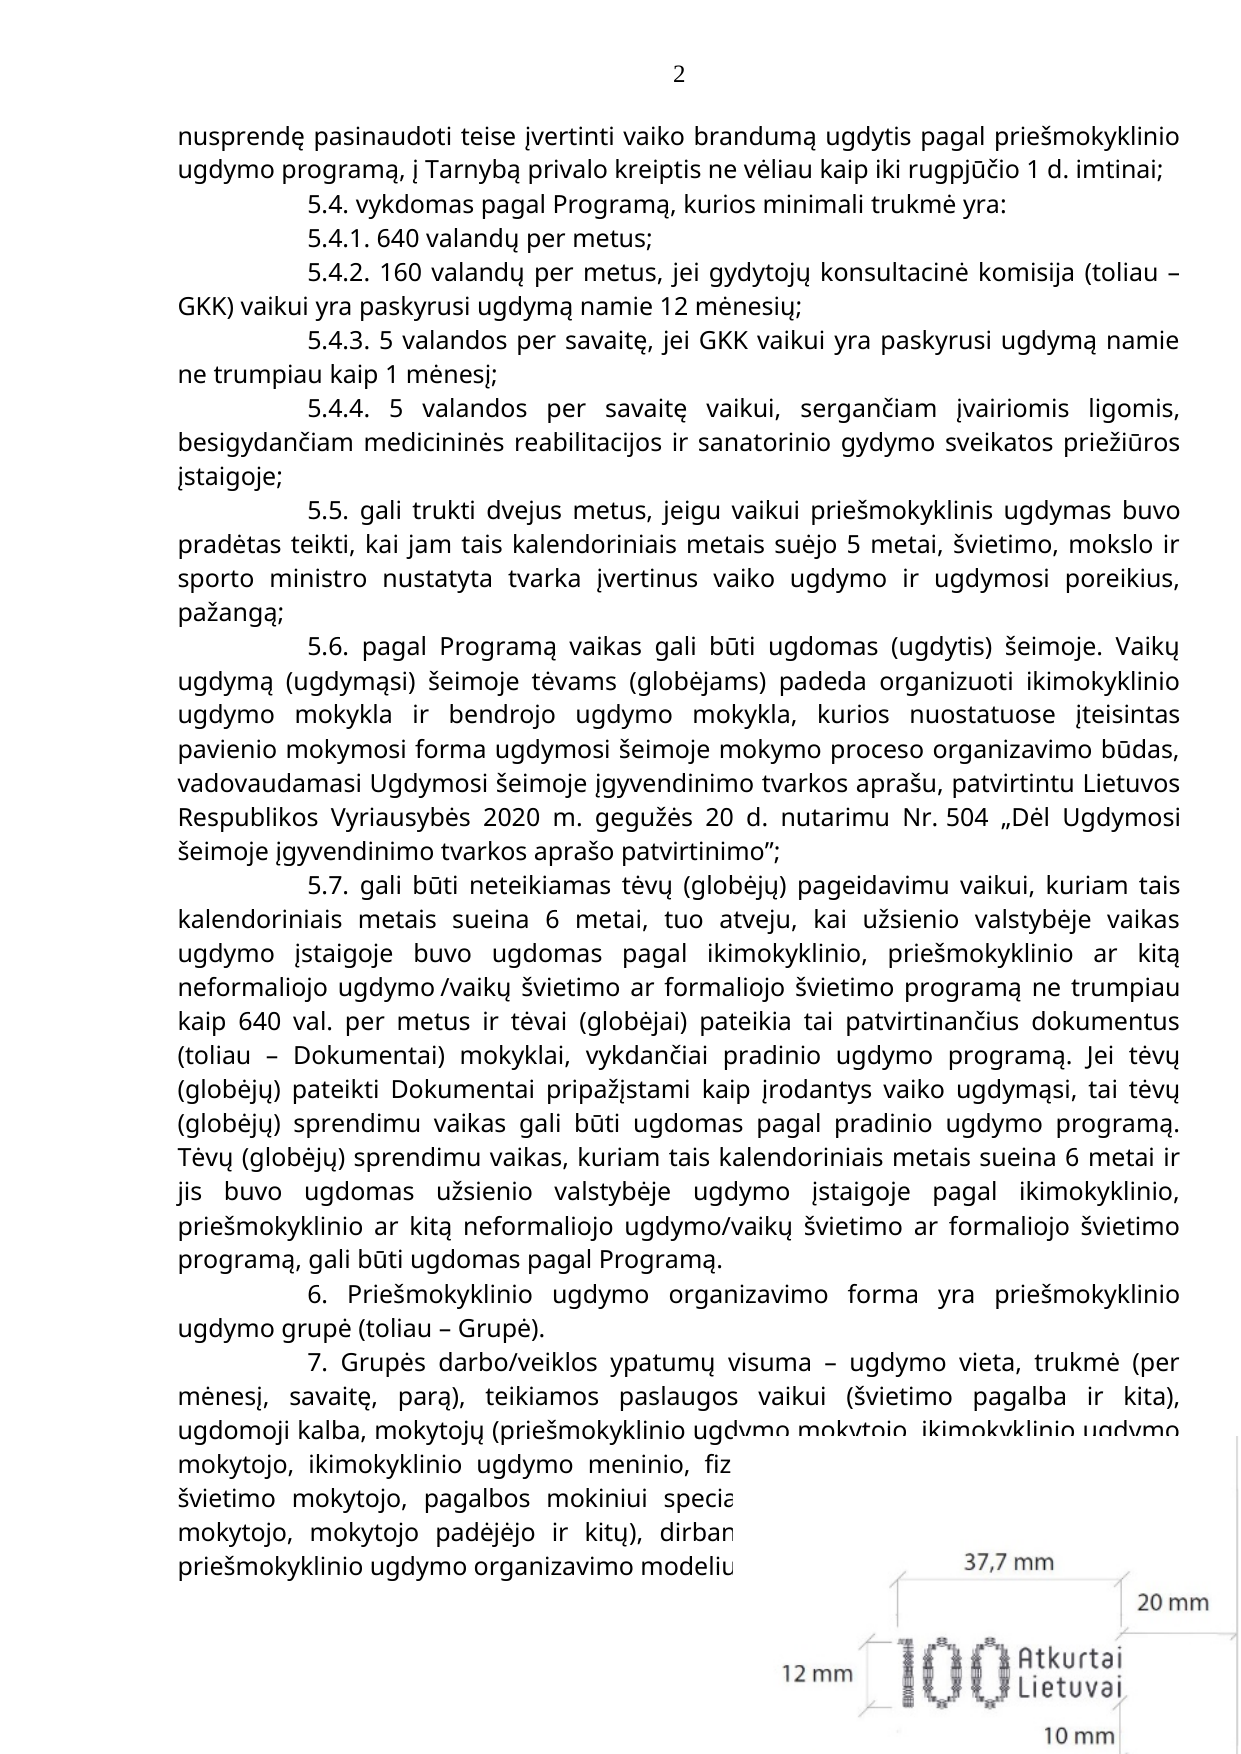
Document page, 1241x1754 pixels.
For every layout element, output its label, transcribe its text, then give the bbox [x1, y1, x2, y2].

text 5.5. gali trukti dvejus metus, jeigu vaikui priešmokyklinis ugdymas buvo pradėtas teikti, kai jam tais kalendoriniais metais suėjo 5 metai, švietimo, mokslo ir sporto ministro nustatyta tvarka įvertinus vaiko ugdymo ir ugdymosi poreikius, pažangą; [177, 493, 1181, 629]
text 5.4.2. 160 valandų per metus, jei gydytojų konsultacinė komisija (toliau – GKK) vaikui yra paskyrusi ugdymą namie 12 mėnesių; [177, 254, 1181, 322]
text 5.4.4. 5 valandos per savaitę vaikui, sergančiam įvairiomis ligomis, besigydančiam medicininės reabilitacijos ir sanatorinio gydymo sveikatos priežiūros įstaigoje; [177, 391, 1181, 493]
text 5.4.3. 5 valandos per savaitę, jei GKK vaikui yra paskyrusi ugdymą namie ne trumpiau kaip 1 mėnesį; [177, 322, 1181, 391]
text 5.6. pagal Programą vaikas gali būti ugdomas (ugdytis) šeimoje. Vaikų ugdymą (ugdymąsi) šeimoje tėvams (globėjams) padeda organizuoti ikimokyklinio ugdymo mokykla ir bendrojo ugdymo mokykla, kurios nuostatuose įteisintas pavienio mokymosi forma ugdymosi šeimoje mokymo proceso organizavimo būdas, vadovaudamasi Ugdymosi šeimoje įgyvendinimo tvarkos aprašu, patvirtintu Lietuvos Respublikos Vyriausybės 2020 m. gegužės 20 d. nutarimu Nr. 504 „Dėl Ugdymosi šeimoje įgyvendinimo tvarkos aprašo patvirtinimo”; [177, 629, 1181, 867]
text nusprendę pasinaudoti teise įvertinti vaiko brandumą ugdytis pagal priešmokyklinio ugdymo programą, į Tarnybą privalo kreiptis ne vėliau kaip iki rugpjūčio 1 d. imtinai; [177, 118, 1181, 186]
text 5.7. gali būti neteikiamas tėvų (globėjų) pageidavimu vaikui, kuriam tais kalendoriniais metais sueina 6 metai, tuo atveju, kai užsienio valstybėje vaikas ugdymo įstaigoje buvo ugdomas pagal ikimokyklinio, priešmokyklinio ar kitą neformaliojo ugdymo /vaikų švietimo ar formaliojo švietimo programą ne trumpiau kaip 640 val. per metus ir tėvai (globėjai) pateikia tai patvirtinančius dokumentus (toliau – Dokumentai) mokyklai, vykdančiai pradinio ugdymo programą. Jei tėvų (globėjų) pateikti Dokumentai pripažįstami kaip įrodantys vaiko ugdymąsi, tai tėvų (globėjų) sprendimu vaikas gali būti ugdomas pagal pradinio ugdymo programą. Tėvų (globėjų) sprendimu vaikas, kuriam tais kalendoriniais metais sueina 6 metai ir jis buvo ugdomas užsienio valstybėje ugdymo įstaigoje pagal ikimokyklinio, priešmokyklinio ar kitą neformaliojo ugdymo/vaikų švietimo ar formaliojo švietimo programą, gali būti ugdomas pagal Programą. [177, 867, 1181, 1276]
text 5.4. vykdomas pagal Programą, kurios minimali trukmė yra: [177, 186, 1181, 220]
text 5.4.1. 640 valandų per metus; [177, 220, 1181, 254]
text 6. Priešmokyklinio ugdymo organizavimo forma yra priešmokyklinio ugdymo grupė (toliau – Grupė). [177, 1276, 1181, 1344]
text 7. Grupės darbo/veiklos ypatumų visuma – ugdymo vieta, trukmė (per mėnesį, savaitę, parą), teikiamos paslaugos vaikui (švietimo pagalba ir kita), ugdomoji kalba, mokytojų (priešmokyklinio ugdymo mokytojo, ikimokyklinio ugdymo mokytojo, ikimokyklinio ugdymo meninio, fizinio ugdymo mokytojo, neformaliojo švietimo mokytojo, pagalbos mokiniui specialisto, valstybinės ar užsienio kalbos mokytojo, mokytojo padėjėjo ir kitų), dirbančių Grupėje, skaičius yra vadinama priešmokyklinio ugdymo organizavimo modeliu (toliau – Modelis). [177, 1344, 1181, 1583]
